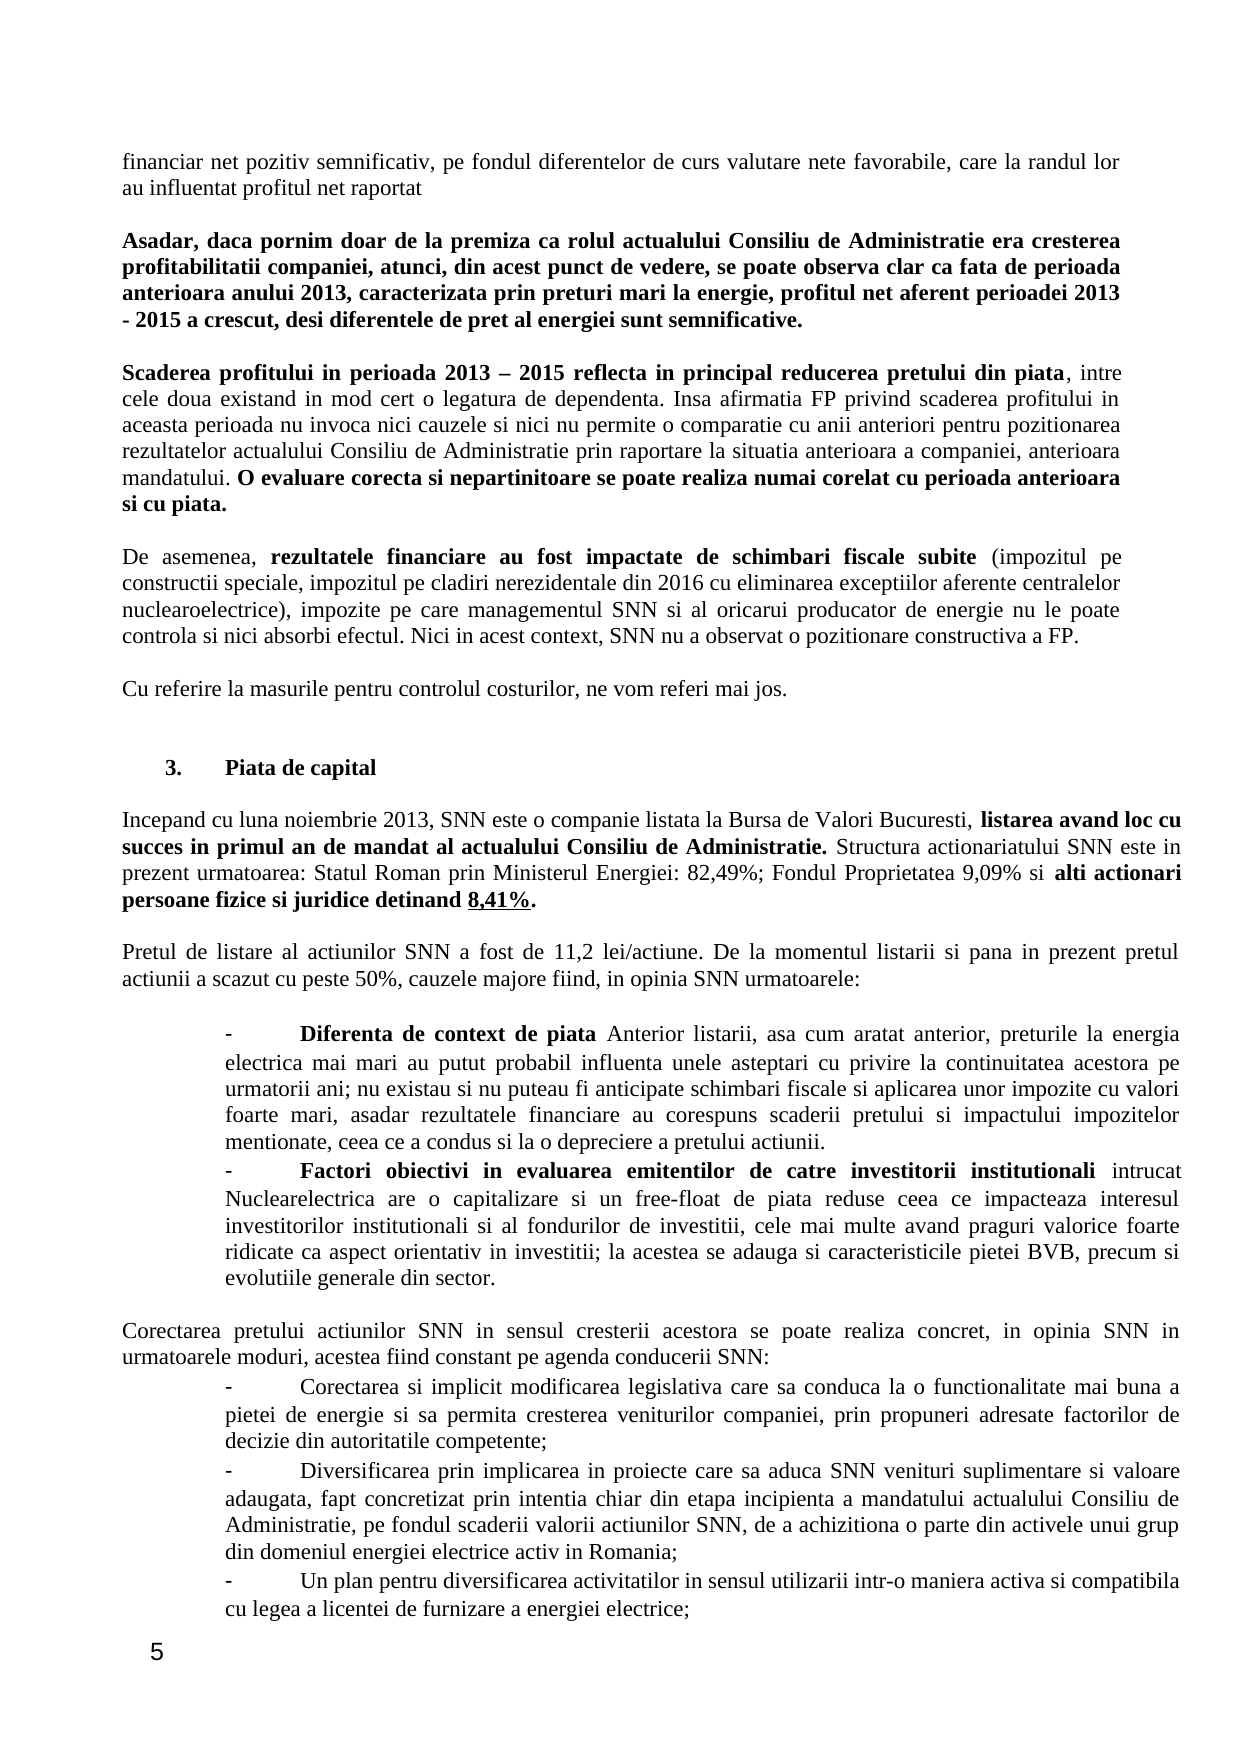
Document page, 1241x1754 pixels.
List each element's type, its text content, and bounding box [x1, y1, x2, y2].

text De asemenea, rezultatele financiare au fost impactate de schimbari fiscale subite (impozitul pe constructii speciale, impozitul pe cladiri nerezidentale din 2016 cu eliminarea exceptiilor aferente centralelor nuclearoelectrice), impozite pe care managementul SNN si al oricarui producator de energie nu le poate controla si nici absorbi efectul. Nici in acest context, SNN nu a observat o pozitionare constructiva a FP. [122, 543, 1122, 648]
text financiar net pozitiv semnificativ, pe fondul diferentelor de curs valutare nete favorabile, care la randul lor au influentat profitul net raportat [122, 148, 1122, 200]
list Incepand cu luna noiembrie 2013, SNN este o companie listata la Bursa de Valori Bucuresti, listarea avand loc cu succes in primul an de mandat al actualului Consiliu de Administratie. Structura actionariatului SNN este in prezent urmatoarea: Statul Roman prin Ministerul Energiei: 82,49%; Fondul Proprietatea 9,09% si alti actionari persoane fizice si juridice detinand 8,41%. [122, 807, 1182, 912]
list Diferenta de context de piata Anterior listarii, asa cum aratat anterior, preturile la energia electrica mai mari au putut probabil influenta unele asteptari cu privire la continuitatea acestora pe urmatorii ani; nu existau si nu puteau fi anticipate schimbari fiscale si aplicarea unor impozite cu valori foarte mari, asadar rezultatele financiare au corespuns scaderii pretului si impactului impozitelor mentionate, ceea ce a condus si la o depreciere a pretului actiunii. [225, 1017, 1182, 1154]
text Cu referire la masurile pentru controlul costurilor, ne vom referi mai jos. [122, 675, 1122, 701]
list Factori obiectivi in evaluarea emitentilor de catre investitorii institutionali intrucat Nuclearelectrica are o capitalizare si un free-float de piata reduse ceea ce impacteaza interesul investitorilor institutionali si al fondurilor de investitii, cele mai multe avand praguri valorice foarte ridicate ca aspect orientativ in investitii; la acestea se adauga si caracteristicile pietei BVB, precum si evolutiile generale din sector. [225, 1154, 1182, 1291]
list Diversificarea prin implicarea in proiecte care sa aduca SNN venituri suplimentare si valoare adaugata, fapt concretizat prin intentia chiar din etapa incipienta a mandatului actualului Consiliu de Administratie, pe fondul scaderii valorii actiunilor SNN, de a achizitiona o parte din activele unui grup din domeniul energiei electrice activ in Romania; [225, 1454, 1182, 1564]
list Un plan pentru diversificarea activitatilor in sensul utilizarii intr-o maniera activa si compatibila cu legea a licentei de furnizare a energiei electrice; [225, 1564, 1182, 1622]
list Corectarea si implicit modificarea legislativa care sa conduca la o functionalitate mai buna a pietei de energie si sa permita cresterea veniturilor companiei, prin propuneri adresate factorilor de decizie din autoritatile competente; [225, 1370, 1182, 1454]
text Asadar, daca pornim doar de la premiza ca rolul actualului Consiliu de Administratie era cresterea profitabilitatii companiei, atunci, din acest punct de vedere, se poate observa clar ca fata de perioada anterioara anului 2013, caracterizata prin preturi mari la energie, profitul net aferent perioadei 2013 - 2015 a crescut, desi diferentele de pret al energiei sunt semnificative. [122, 227, 1122, 332]
list Pretul de listare al actiunilor SNN a fost de 11,2 lei/actiune. De la momentul listarii si pana in prezent pretul actiunii a scazut cu peste 50%, cauzele majore fiind, in opinia SNN urmatoarele: [122, 938, 1182, 991]
text Scaderea profitului in perioada 2013 – 2015 reflecta in principal reducerea pretului din piata, intre cele doua existand in mod cert o legatura de dependenta. Insa afirmatia FP privind scaderea profitului in aceasta perioada nu invoca nici cauzele si nici nu permite o comparatie cu anii anteriori pentru pozitionarea rezultatelor actualului Consiliu de Administratie prin raportare la situatia anterioara a companiei, anterioara mandatului. O evaluare corecta si nepartinitoare se poate realiza numai corelat cu perioada anterioara si cu piata. [122, 358, 1122, 517]
list Corectarea pretului actiunilor SNN in sensul cresterii acestora se poate realiza concret, in opinia SNN in urmatoarele moduri, acestea fiind constant pe agenda conducerii SNN: [122, 1317, 1182, 1370]
list Piata de capital [165, 754, 1122, 780]
